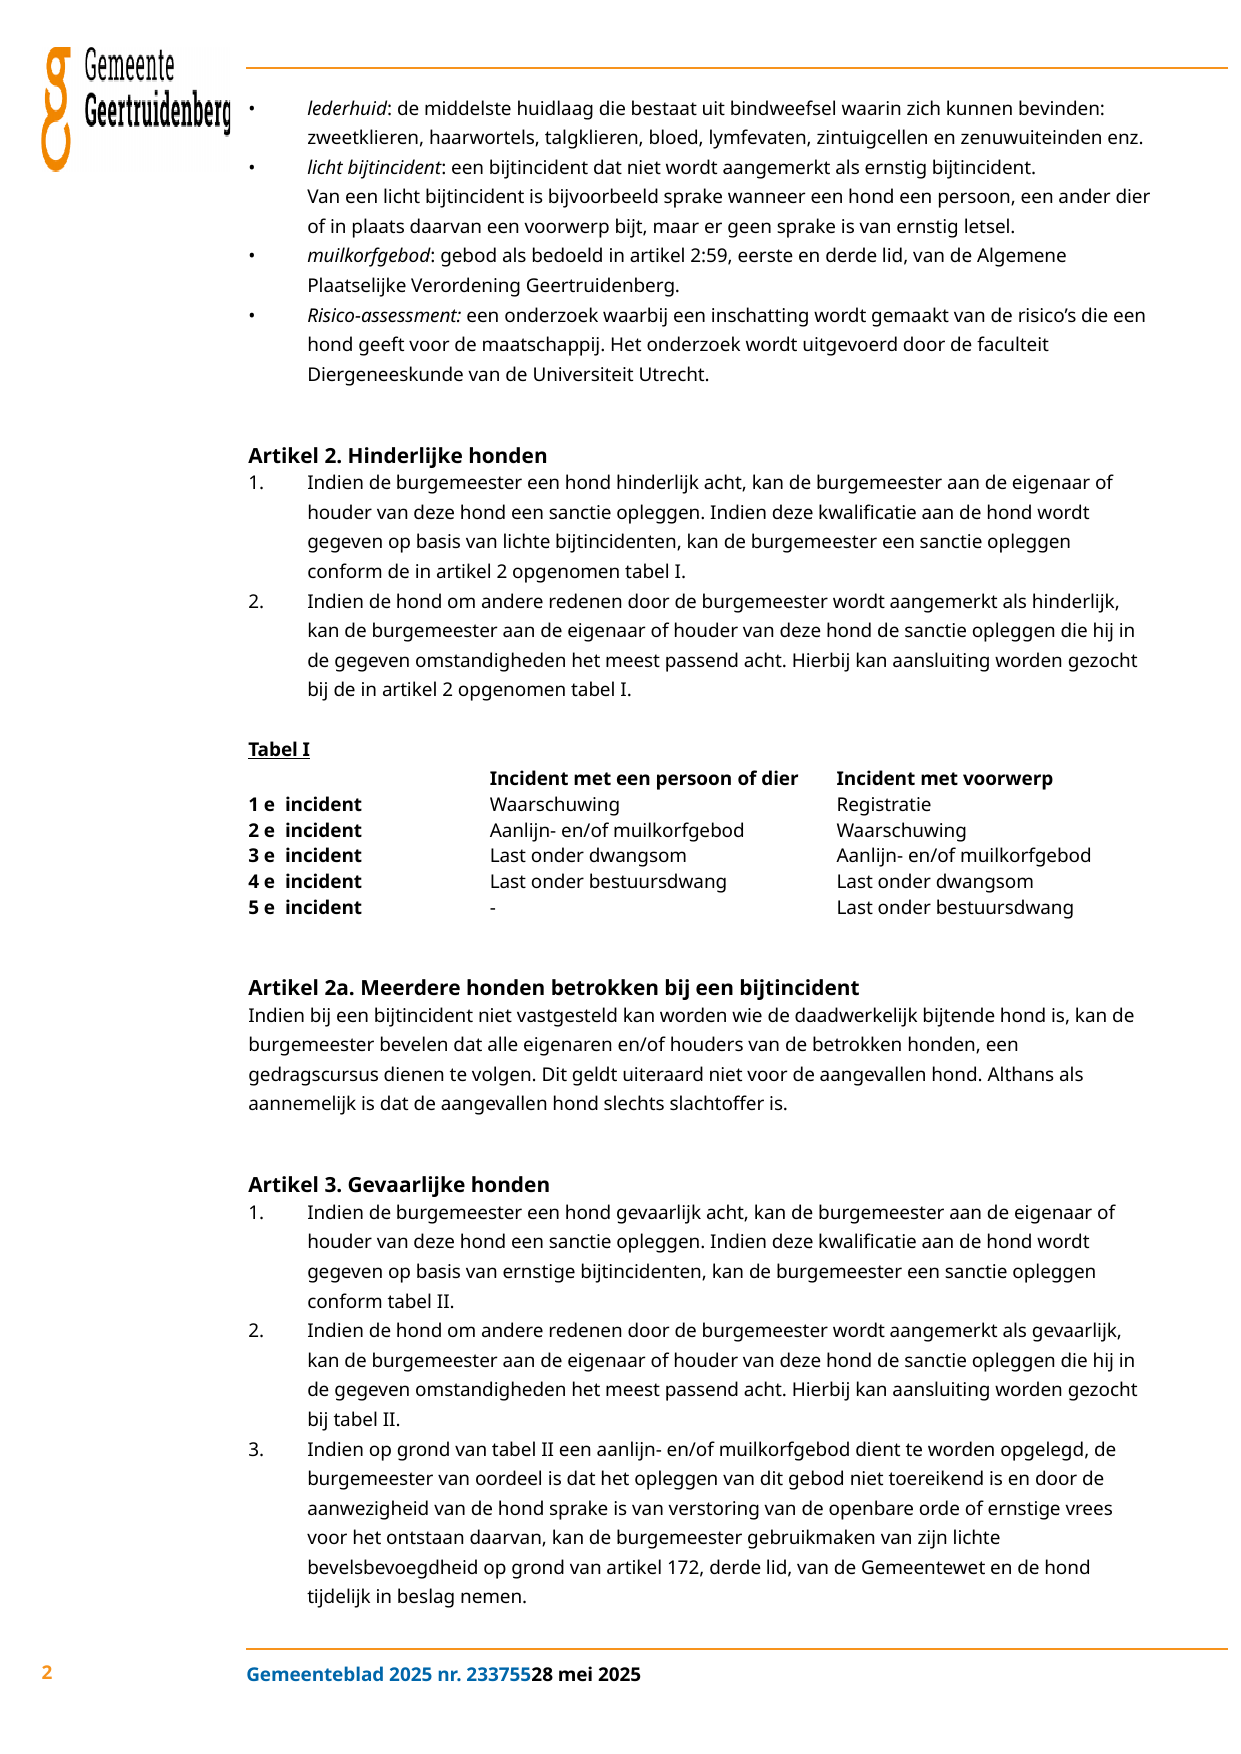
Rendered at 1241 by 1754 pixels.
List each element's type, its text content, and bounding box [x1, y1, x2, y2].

list licht bijtincident: een bijtincident dat niet wordt aangemerkt als ernstig bijtincident. [248, 154, 1152, 180]
table_cell Waarschuwing [490, 791, 836, 817]
list Risico-assessment: een onderzoek waarbij een inschatting wordt gemaakt van de risico’s die een hond geeft voor de maatschappij. Het onderzoek wordt uitgevoerd door de faculteit Diergeneeskunde van de Universiteit Utrecht. [248, 302, 1152, 387]
table_cell Last onder bestuursdwang [490, 868, 836, 894]
text Tabel I [248, 736, 1152, 761]
table_cell Last onder bestuursdwang [836, 894, 1152, 920]
table_header Incident met voorwerp [836, 765, 1152, 791]
list Indien de hond om andere redenen door de burgemeester wordt aangemerkt als hinderlijk, kan de burgemeester aan de eigenaar of houder van deze hond de sanctie opleggen die hij in de gegeven omstandigheden het meest passend acht. Hierbij kan aansluiting worden gezocht bij de in artikel 2 opgenomen tabel I. [248, 588, 1152, 702]
table_cell Last onder dwangsom [490, 843, 836, 868]
table_cell 4 e incident [248, 868, 489, 894]
table_cell - [490, 894, 836, 920]
list Indien op grond van tabel II een aanlijn- en/of muilkorfgebod dient te worden opgelegd, de burgemeester van oordeel is dat het opleggen van dit gebod niet toereikend is en door de aanwezigheid van de hond sprake is van verstoring van de openbare orde of ernstige vrees voor het ontstaan daarvan, kan de burgemeester gebruikmaken van zijn lichte bevelsbevoegdheid op grond van artikel 172, derde lid, van de Gemeentewet en de hond tijdelijk in beslag nemen. [248, 1436, 1152, 1609]
text Artikel 2. Hinderlijke honden [248, 441, 1152, 469]
table_cell Last onder dwangsom [836, 868, 1152, 894]
table_cell Aanlijn- en/of muilkorfgebod [490, 817, 836, 843]
table_cell 3 e incident [248, 843, 489, 868]
list Indien de burgemeester een hond hinderlijk acht, kan de burgemeester aan de eigenaar of houder van deze hond een sanctie opleggen. Indien deze kwalificatie aan de hond wordt gegeven op basis van lichte bijtincidenten, kan de burgemeester een sanctie opleggen conform de in artikel 2 opgenomen tabel I. [248, 469, 1152, 584]
table_header Incident met een persoon of dier [490, 765, 836, 791]
list lederhuid: de middelste huidlaag die bestaat uit bindweefsel waarin zich kunnen bevinden: zweetklieren, haarwortels, talgklieren, bloed, lymfevaten, zintuigcellen en zenuwuiteinden enz. [248, 95, 1152, 150]
list Indien de hond om andere redenen door de burgemeester wordt aangemerkt als gevaarlijk, kan de burgemeester aan de eigenaar of houder van deze hond de sanctie opleggen die hij in de gegeven omstandigheden het meest passend acht. Hierbij kan aansluiting worden gezocht bij tabel II. [248, 1317, 1152, 1432]
list Indien de burgemeester een hond gevaarlijk acht, kan de burgemeester aan de eigenaar of houder van deze hond een sanctie opleggen. Indien deze kwalificatie aan de hond wordt gegeven op basis van ernstige bijtincidenten, kan de burgemeester een sanctie opleggen conform tabel II. [248, 1199, 1152, 1313]
text Indien bij een bijtincident niet vastgesteld kan worden wie de daadwerkelijk bijtende hond is, kan de burgemeester bevelen dat alle eigenaren en/of houders van de betrokken honden, een gedragscursus dienen te volgen. Dit geldt uiteraard niet voor de aangevallen hond. Althans als aannemelijk is dat de aangevallen hond slechts slachtoffer is. [248, 1002, 1152, 1116]
text Artikel 3. Gevaarlijke honden [248, 1171, 1152, 1199]
picture [41, 47, 231, 172]
text Artikel 2a. Meerdere honden betrokken bij een bijtincident [248, 973, 1152, 1002]
list Van een licht bijtincident is bijvoorbeeld sprake wanneer een hond een persoon, een ander dier of in plaats daarvan een voorwerp bijt, maar er geen sprake is van ernstig letsel. [248, 183, 1152, 239]
table_cell Registratie [836, 791, 1152, 817]
table_cell 1 e incident [248, 791, 489, 817]
list muilkorfgebod: gebod als bedoeld in artikel 2:59, eerste en derde lid, van de Algemene Plaatselijke Verordening Geertruidenberg. [248, 243, 1152, 298]
table_header [248, 765, 489, 791]
table_cell Waarschuwing [836, 817, 1152, 843]
table_cell Aanlijn- en/of muilkorfgebod [836, 843, 1152, 868]
table_cell 5 e incident [248, 894, 489, 920]
table_cell 2 e incident [248, 817, 489, 843]
